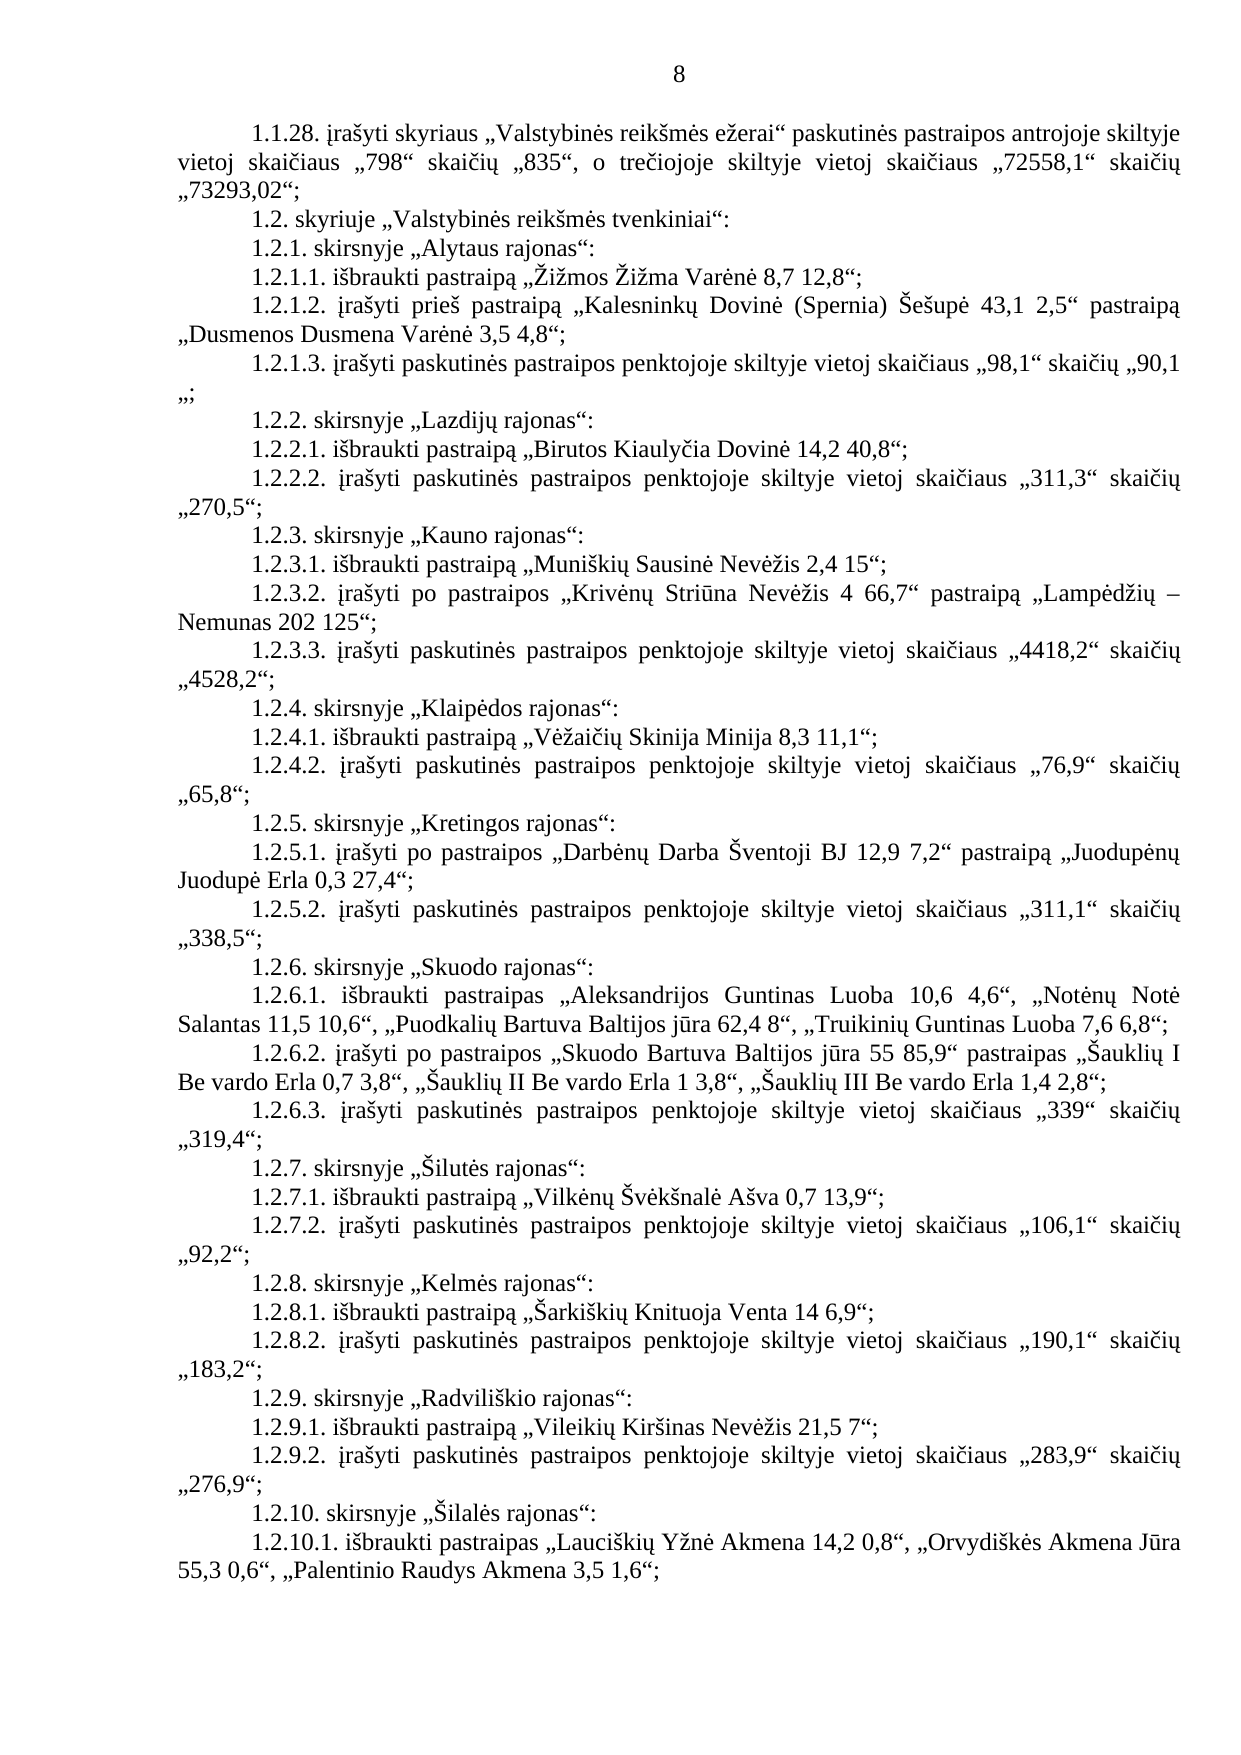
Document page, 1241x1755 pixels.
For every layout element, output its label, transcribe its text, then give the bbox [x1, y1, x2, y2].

text 1.2.9. skirsnyje „Radviliškio rajonas“: [177, 1383, 1181, 1412]
text 1.2.1.3. įrašyti paskutinės pastraipos penktojoje skiltyje vietoj skaičiaus „98,1“ skaičių „90,1 „; [177, 348, 1181, 406]
text 1.2.3.3. įrašyti paskutinės pastraipos penktojoje skiltyje vietoj skaičiaus „4418,2“ skaičių „4528,2“; [177, 636, 1181, 693]
text 1.2.1. skirsnyje „Alytaus rajonas“: [177, 233, 1181, 262]
text 1.2.8.1. išbraukti pastraipą „Šarkiškių Knituoja Venta 14 6,9“; [177, 1297, 1181, 1326]
text 1.2.6.1. išbraukti pastraipas „Aleksandrijos Guntinas Luoba 10,6 4,6“, „Notėnų Notė Salantas 11,5 10,6“, „Puodkalių Bartuva Baltijos jūra 62,4 8“, „Truikinių Guntinas Luoba 7,6 6,8“; [177, 981, 1181, 1038]
text 1.2.8. skirsnyje „Kelmės rajonas“: [177, 1268, 1181, 1297]
text 1.2.5.2. įrašyti paskutinės pastraipos penktojoje skiltyje vietoj skaičiaus „311,1“ skaičių „338,5“; [177, 894, 1181, 952]
text 1.2.5. skirsnyje „Kretingos rajonas“: [177, 808, 1181, 837]
text 1.2.2.2. įrašyti paskutinės pastraipos penktojoje skiltyje vietoj skaičiaus „311,3“ skaičių „270,5“; [177, 463, 1181, 521]
text 1.2.3. skirsnyje „Kauno rajonas“: [177, 521, 1181, 549]
text 1.2.5.1. įrašyti po pastraipos „Darbėnų Darba Šventoji BJ 12,9 7,2“ pastraipą „Juodupėnų Juodupė Erla 0,3 27,4“; [177, 837, 1181, 894]
text 1.2.6.2. įrašyti po pastraipos „Skuodo Bartuva Baltijos jūra 55 85,9“ pastraipas „Šauklių I Be vardo Erla 0,7 3,8“, „Šauklių II Be vardo Erla 1 3,8“, „Šauklių III Be vardo Erla 1,4 2,8“; [177, 1038, 1181, 1096]
text 1.2.1.1. išbraukti pastraipą „Žižmos Žižma Varėnė 8,7 12,8“; [177, 262, 1181, 291]
text 1.2.9.1. išbraukti pastraipą „Vileikių Kiršinas Nevėžis 21,5 7“; [177, 1412, 1181, 1441]
text 1.2.4.1. išbraukti pastraipą „Vėžaičių Skinija Minija 8,3 11,1“; [177, 722, 1181, 751]
text 1.2.7. skirsnyje „Šilutės rajonas“: [177, 1153, 1181, 1182]
text 1.2.6.3. įrašyti paskutinės pastraipos penktojoje skiltyje vietoj skaičiaus „339“ skaičių „319,4“; [177, 1096, 1181, 1153]
text 1.1.28. įrašyti skyriaus „Valstybinės reikšmės ežerai“ paskutinės pastraipos antrojoje skiltyje vietoj skaičiaus „798“ skaičių „835“, o trečiojoje skiltyje vietoj skaičiaus „72558,1“ skaičių „73293,02“; [177, 118, 1181, 204]
text 1.2. skyriuje „Valstybinės reikšmės tvenkiniai“: [177, 204, 1181, 233]
text 1.2.2. skirsnyje „Lazdijų rajonas“: [177, 406, 1181, 434]
text 1.2.7.1. išbraukti pastraipą „Vilkėnų Švėkšnalė Ašva 0,7 13,9“; [177, 1182, 1181, 1211]
text 1.2.7.2. įrašyti paskutinės pastraipos penktojoje skiltyje vietoj skaičiaus „106,1“ skaičių „92,2“; [177, 1211, 1181, 1268]
text 1.2.4.2. įrašyti paskutinės pastraipos penktojoje skiltyje vietoj skaičiaus „76,9“ skaičių „65,8“; [177, 751, 1181, 808]
text 1.2.4. skirsnyje „Klaipėdos rajonas“: [177, 693, 1181, 722]
text 1.2.1.2. įrašyti prieš pastraipą „Kalesninkų Dovinė (Spernia) Šešupė 43,1 2,5“ pastraipą „Dusmenos Dusmena Varėnė 3,5 4,8“; [177, 291, 1181, 348]
text 1.2.6. skirsnyje „Skuodo rajonas“: [177, 952, 1181, 981]
text 1.2.3.2. įrašyti po pastraipos „Krivėnų Striūna Nevėžis 4 66,7“ pastraipą „Lampėdžių – Nemunas 202 125“; [177, 578, 1181, 636]
text 1.2.2.1. išbraukti pastraipą „Birutos Kiaulyčia Dovinė 14,2 40,8“; [177, 434, 1181, 463]
text 1.2.10.1. išbraukti pastraipas „Lauciškių Yžnė Akmena 14,2 0,8“, „Orvydiškės Akmena Jūra 55,3 0,6“, „Palentinio Raudys Akmena 3,5 1,6“; [177, 1527, 1181, 1584]
text 1.2.9.2. įrašyti paskutinės pastraipos penktojoje skiltyje vietoj skaičiaus „283,9“ skaičių „276,9“; [177, 1441, 1181, 1498]
text 1.2.3.1. išbraukti pastraipą „Muniškių Sausinė Nevėžis 2,4 15“; [177, 549, 1181, 578]
text 1.2.10. skirsnyje „Šilalės rajonas“: [177, 1498, 1181, 1527]
text 1.2.8.2. įrašyti paskutinės pastraipos penktojoje skiltyje vietoj skaičiaus „190,1“ skaičių „183,2“; [177, 1326, 1181, 1383]
